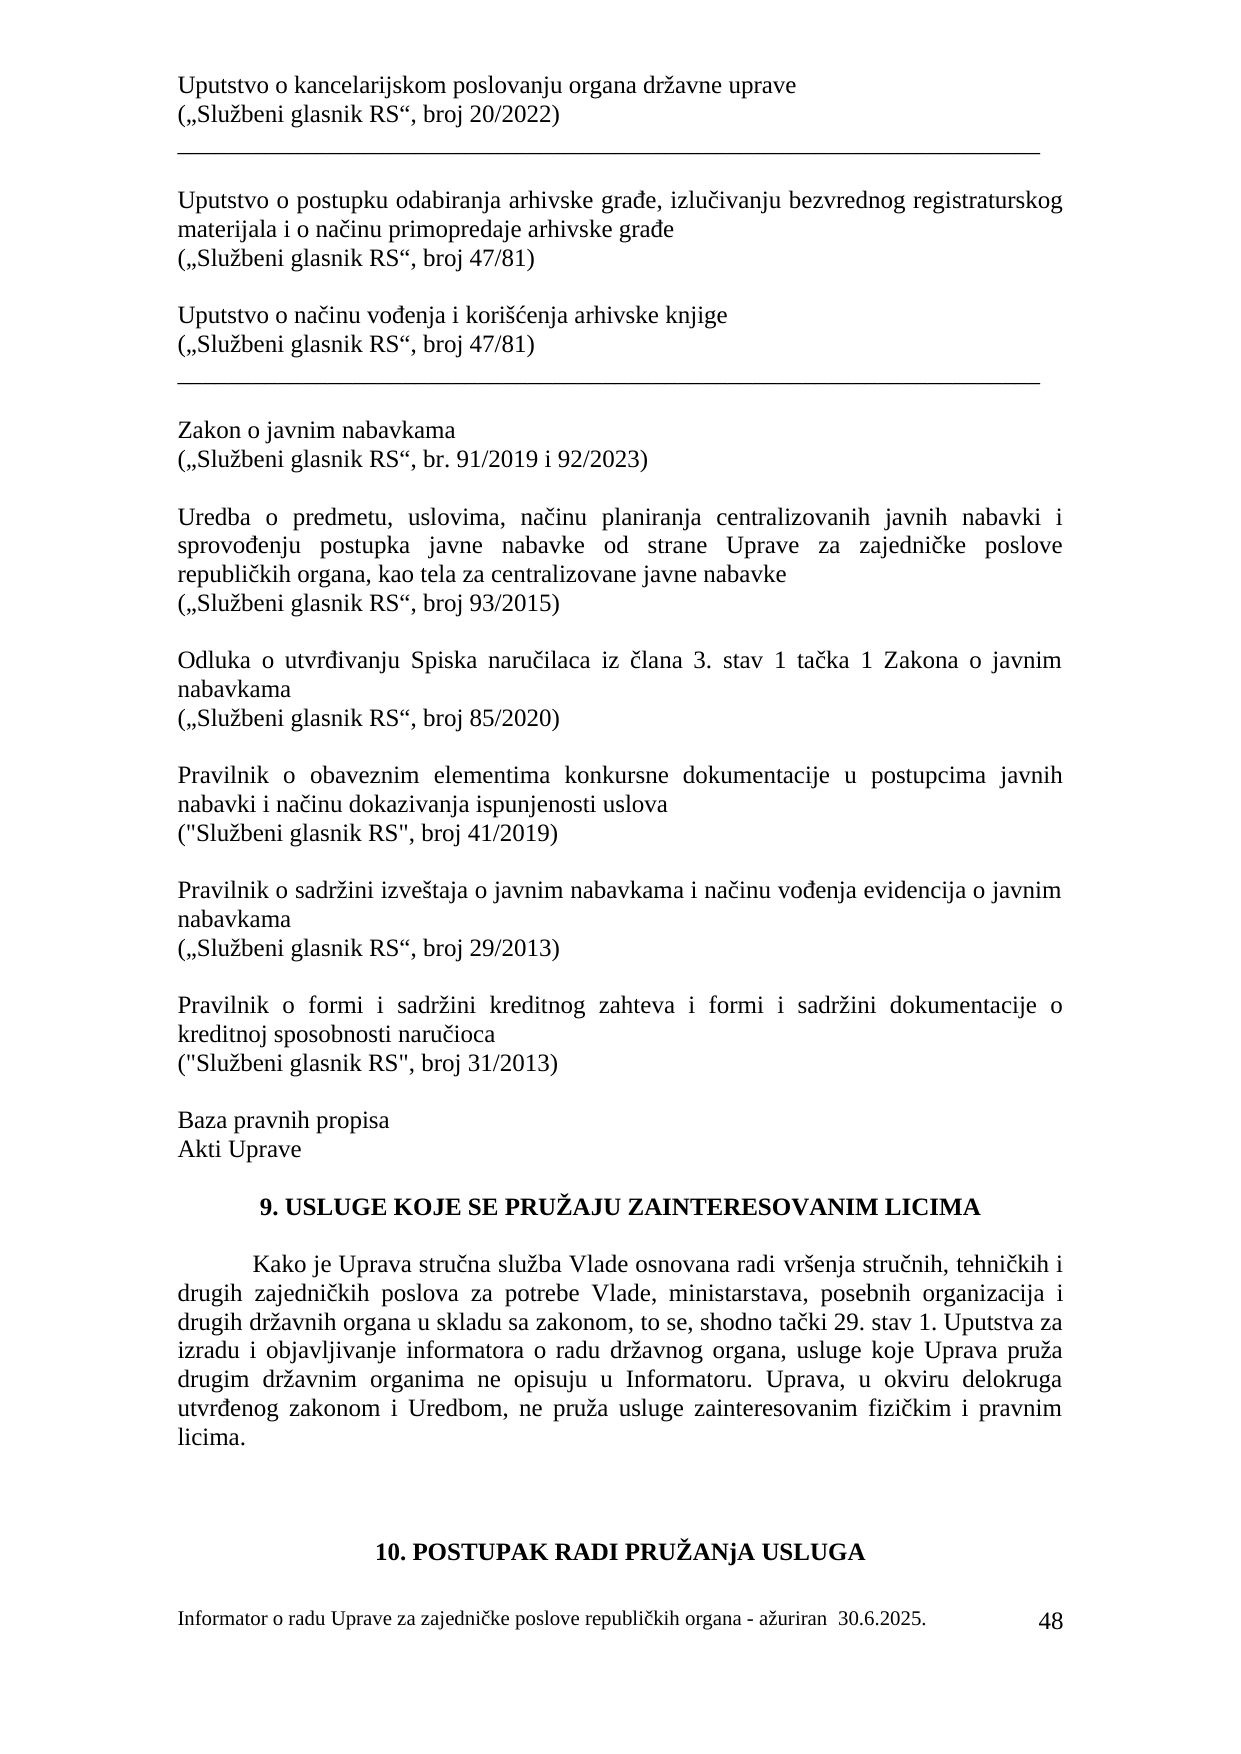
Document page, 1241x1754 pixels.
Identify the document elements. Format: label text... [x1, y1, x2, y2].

text _____________________________________________________________________ [177, 128, 1063, 157]
text („Službeni glasnik RS“, broj 20/2022) [177, 99, 1063, 128]
text Baza pravnih propisa [177, 1105, 1063, 1134]
text _____________________________________________________________________ [177, 358, 1063, 387]
subtitle 9. USLUGE KOJE SE PRUŽAJU ZAINTERESOVANIM LICIMA [177, 1192, 1063, 1220]
text Pravilnik o formi i sadržini kreditnog zahteva i formi i sadržini dokumentacije o kreditnoj sposobnosti naručioca [177, 990, 1063, 1048]
text Uputstvo o postupku odabiranja arhivske građe, izlučivanju bezvrednog registraturskog materijala i o načinu primopredaje arhivske građe [177, 185, 1063, 243]
text („Službeni glasnik RS“, br. 91/2019 i 92/2023) [177, 444, 1063, 473]
text Akti Uprave [177, 1134, 1063, 1163]
text Uredba o predmetu, uslovima, načinu planiranja centralizovanih javnih nabavki i sprovođenju postupka javne nabavke od strane Uprave za zajedničke poslove republičkih organa, kao tela za centralizovane javne nabavke [177, 502, 1063, 588]
text („Službeni glasnik RS“, broj 47/81) [177, 329, 1063, 358]
text Zakon o javnim nabavkama [177, 415, 1063, 444]
text Kako je Uprava stručna služba Vlade osnovana radi vršenja stručnih, tehničkih i drugih zajedničkih poslova za potrebe Vlade, ministarstava, posebnih organizacija i drugih državnih organa u skladu sa zakonom, to se, shodno tački 29. stav 1. Uputstva za izradu i objavlјivanje informatora o radu državnog organa, usluge koje Uprava pruža drugim državnim organima ne opisuju u Informatoru. Uprava, u okviru delokruga utvrđenog zakonom i Uredbom, ne pruža usluge zainteresovanim fizičkim i pravnim licima. [177, 1249, 1063, 1450]
text Uputstvo o načinu vođenja i korišćenja arhivske knjige [177, 300, 1063, 329]
text („Službeni glasnik RS“, broj 29/2013) [177, 933, 1063, 962]
text ("Službeni glasnik RS", broj 31/2013) [177, 1048, 1063, 1077]
text Odluka o utvrđivanju Spiska naručilaca iz člana 3. stav 1 tačka 1 Zakona o javnim nabavkama [177, 645, 1063, 703]
text („Službeni glasnik RS“, broj 85/2020) [177, 703, 1063, 732]
text („Službeni glasnik RS“, broj 93/2015) [177, 588, 1063, 617]
text („Službeni glasnik RS“, broj 47/81) [177, 243, 1063, 272]
text Pravilnik o sadržini izveštaja o javnim nabavkama i načinu vođenja evidencija o javnim nabavkama [177, 875, 1063, 933]
text Uputstvo o kancelarijskom poslovanju organa državne uprave [177, 70, 1063, 99]
subtitle 10. POSTUPAK RADI PRUŽANјA USLUGA [177, 1537, 1063, 1565]
text Pravilnik o obaveznim elementima konkursne dokumentacije u postupcima javnih nabavki i načinu dokazivanja ispunjenosti uslova [177, 760, 1063, 818]
text ("Službeni glasnik RS", broj 41/2019) [177, 818, 1063, 847]
